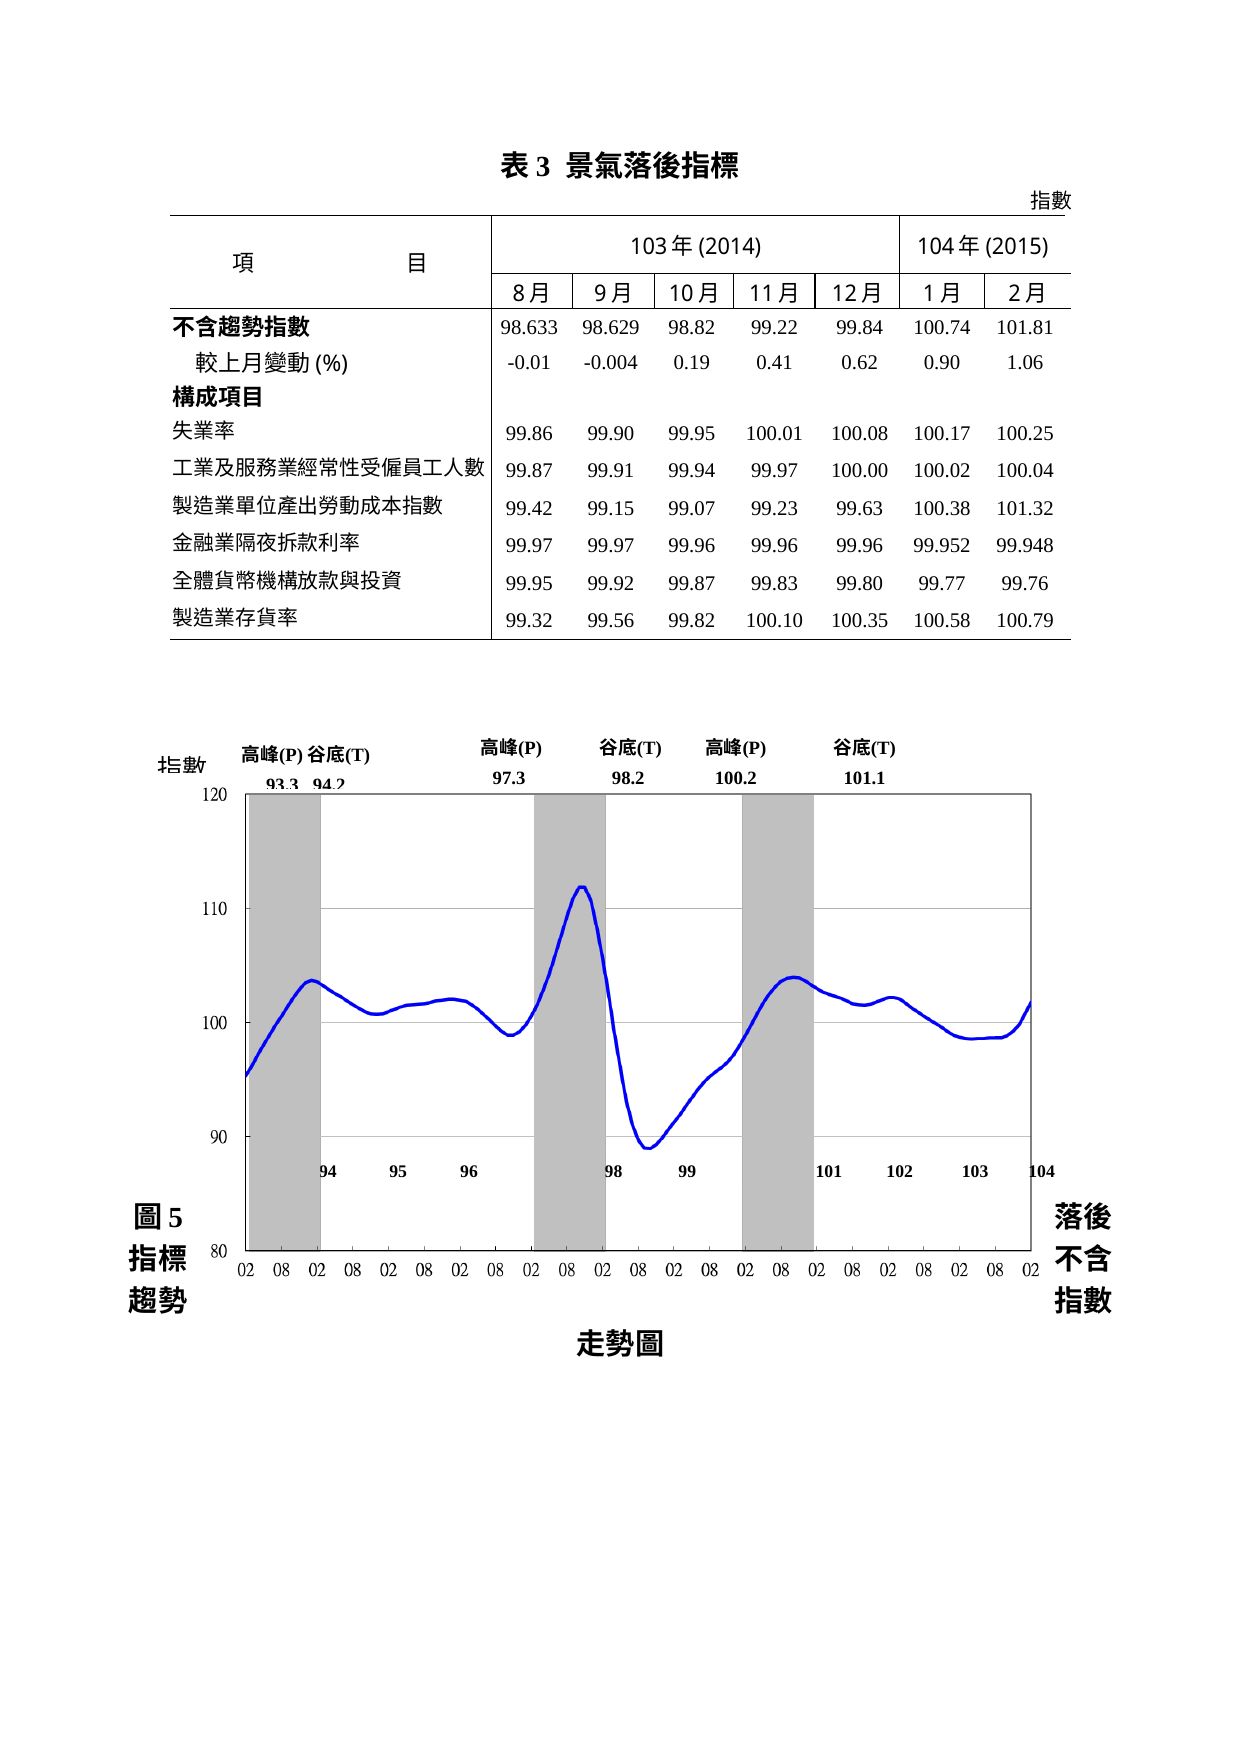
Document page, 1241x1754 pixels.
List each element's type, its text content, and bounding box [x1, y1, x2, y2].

table_cell 1月 [900, 274, 984, 308]
table_cell [492, 379, 572, 414]
table_cell 100.35 [820, 601, 904, 639]
table_cell 99.07 [654, 489, 734, 526]
text 谷底(T) [561, 733, 666, 760]
text 97.3 [442, 767, 561, 777]
text 高峰(P) [442, 733, 561, 760]
table_cell 98.633 [492, 309, 572, 345]
text 高峰(P) 谷底(T) [222, 740, 397, 767]
table_cell 101.32 [985, 489, 1071, 526]
text 指數 [157, 749, 207, 773]
table_cell 99.23 [734, 489, 820, 526]
table_cell 100.08 [820, 414, 904, 451]
table_cell 99.77 [904, 564, 984, 601]
table_cell 98.629 [572, 309, 654, 345]
table_cell [572, 379, 654, 414]
table_cell 100.01 [734, 414, 820, 451]
table_cell 99.95 [492, 564, 572, 601]
table_cell 100.04 [985, 451, 1071, 489]
table_cell 100.25 [985, 414, 1071, 451]
table_header 104年 (2015) [900, 216, 1065, 273]
table_cell 10月 [655, 274, 733, 308]
table_cell 99.83 [734, 564, 820, 601]
table_cell 9月 [573, 274, 654, 308]
table_cell 100.74 [904, 309, 984, 345]
table_cell 99.84 [820, 309, 904, 345]
table_header 項 目 [170, 216, 491, 308]
table_cell [820, 379, 904, 414]
table_cell 0.62 [820, 345, 904, 378]
table_cell 100.58 [904, 601, 984, 639]
table_cell 製造業單位產出勞動成本指數 [170, 489, 491, 526]
table_cell 100.17 [904, 414, 984, 451]
table_cell 99.952 [904, 526, 984, 564]
table_cell 99.42 [492, 489, 572, 526]
text 谷底(T) [795, 733, 941, 760]
text 93 94 95 96 97 98 99 100 101 102 103 104 [1046, 1161, 1119, 1180]
table_cell 98.82 [654, 309, 734, 345]
table_cell -0.004 [572, 345, 654, 378]
table_cell 99.94 [654, 451, 734, 489]
table_cell [985, 379, 1071, 414]
table_cell 99.97 [492, 526, 572, 564]
table_cell 99.96 [734, 526, 820, 564]
table_cell 99.56 [572, 601, 654, 639]
table_cell 100.38 [904, 489, 984, 526]
table_cell 99.97 [734, 451, 820, 489]
table_header 103年 (2014) [492, 216, 899, 273]
table_cell [734, 379, 820, 414]
table_cell 99.63 [820, 489, 904, 526]
table_cell 100.10 [734, 601, 820, 639]
table_cell 全體貨幣機構放款與投資 [170, 564, 491, 601]
table_cell [904, 379, 984, 414]
text 101.1 [795, 767, 941, 777]
table_cell 100.79 [985, 601, 1071, 639]
table_cell 99.15 [572, 489, 654, 526]
table_cell 金融業隔夜拆款利率 [170, 526, 491, 564]
table_cell 失業率 [170, 414, 491, 451]
table_cell 99.948 [985, 526, 1071, 564]
table_cell 99.87 [492, 451, 572, 489]
table_cell 99.82 [654, 601, 734, 639]
table_cell 構成項目 [170, 379, 491, 414]
table_cell 12月 [816, 274, 899, 308]
table_cell 100.00 [820, 451, 904, 489]
table_cell 99.87 [654, 564, 734, 601]
table_cell 2月 [985, 274, 1071, 308]
table_cell 99.90 [572, 414, 654, 451]
table_cell -0.01 [492, 345, 572, 378]
table_cell 0.41 [734, 345, 820, 378]
text 表3 景氣落後指標 [118, 142, 1122, 184]
table_cell 99.76 [985, 564, 1071, 601]
table_cell 0.90 [904, 345, 984, 378]
table_cell 較上月變動 (%) [170, 345, 491, 378]
table_header [1065, 215, 1071, 273]
table_cell 99.92 [572, 564, 654, 601]
table_cell 99.96 [820, 526, 904, 564]
table_cell 99.96 [654, 526, 734, 564]
table_cell 8月 [492, 274, 572, 308]
text 指數 [118, 184, 1072, 215]
text 高峰(P) [666, 733, 795, 760]
table_cell 1.06 [985, 345, 1071, 378]
table_cell 100.02 [904, 451, 984, 489]
table_cell 製造業存貨率 [170, 601, 491, 639]
table_cell 99.95 [654, 414, 734, 451]
table_cell 工業及服務業經常性受僱員工人數 [170, 451, 491, 489]
table_cell [654, 379, 734, 414]
table_cell 99.80 [820, 564, 904, 601]
table_cell 99.22 [734, 309, 820, 345]
text 圖5 落後指標不含趨勢指數走勢圖 [118, 1193, 1122, 1362]
table_cell 99.32 [492, 601, 572, 639]
text 98.2 [561, 767, 666, 777]
table_cell 99.91 [572, 451, 654, 489]
table_cell 不含趨勢指數 [170, 309, 491, 345]
picture [197, 777, 1046, 1296]
text 100.2 [666, 767, 795, 777]
table_cell 101.81 [985, 309, 1071, 345]
table_cell 99.86 [492, 414, 572, 451]
table_cell 0.19 [654, 345, 734, 378]
table_cell 11月 [734, 274, 814, 308]
table_cell 99.97 [572, 526, 654, 564]
